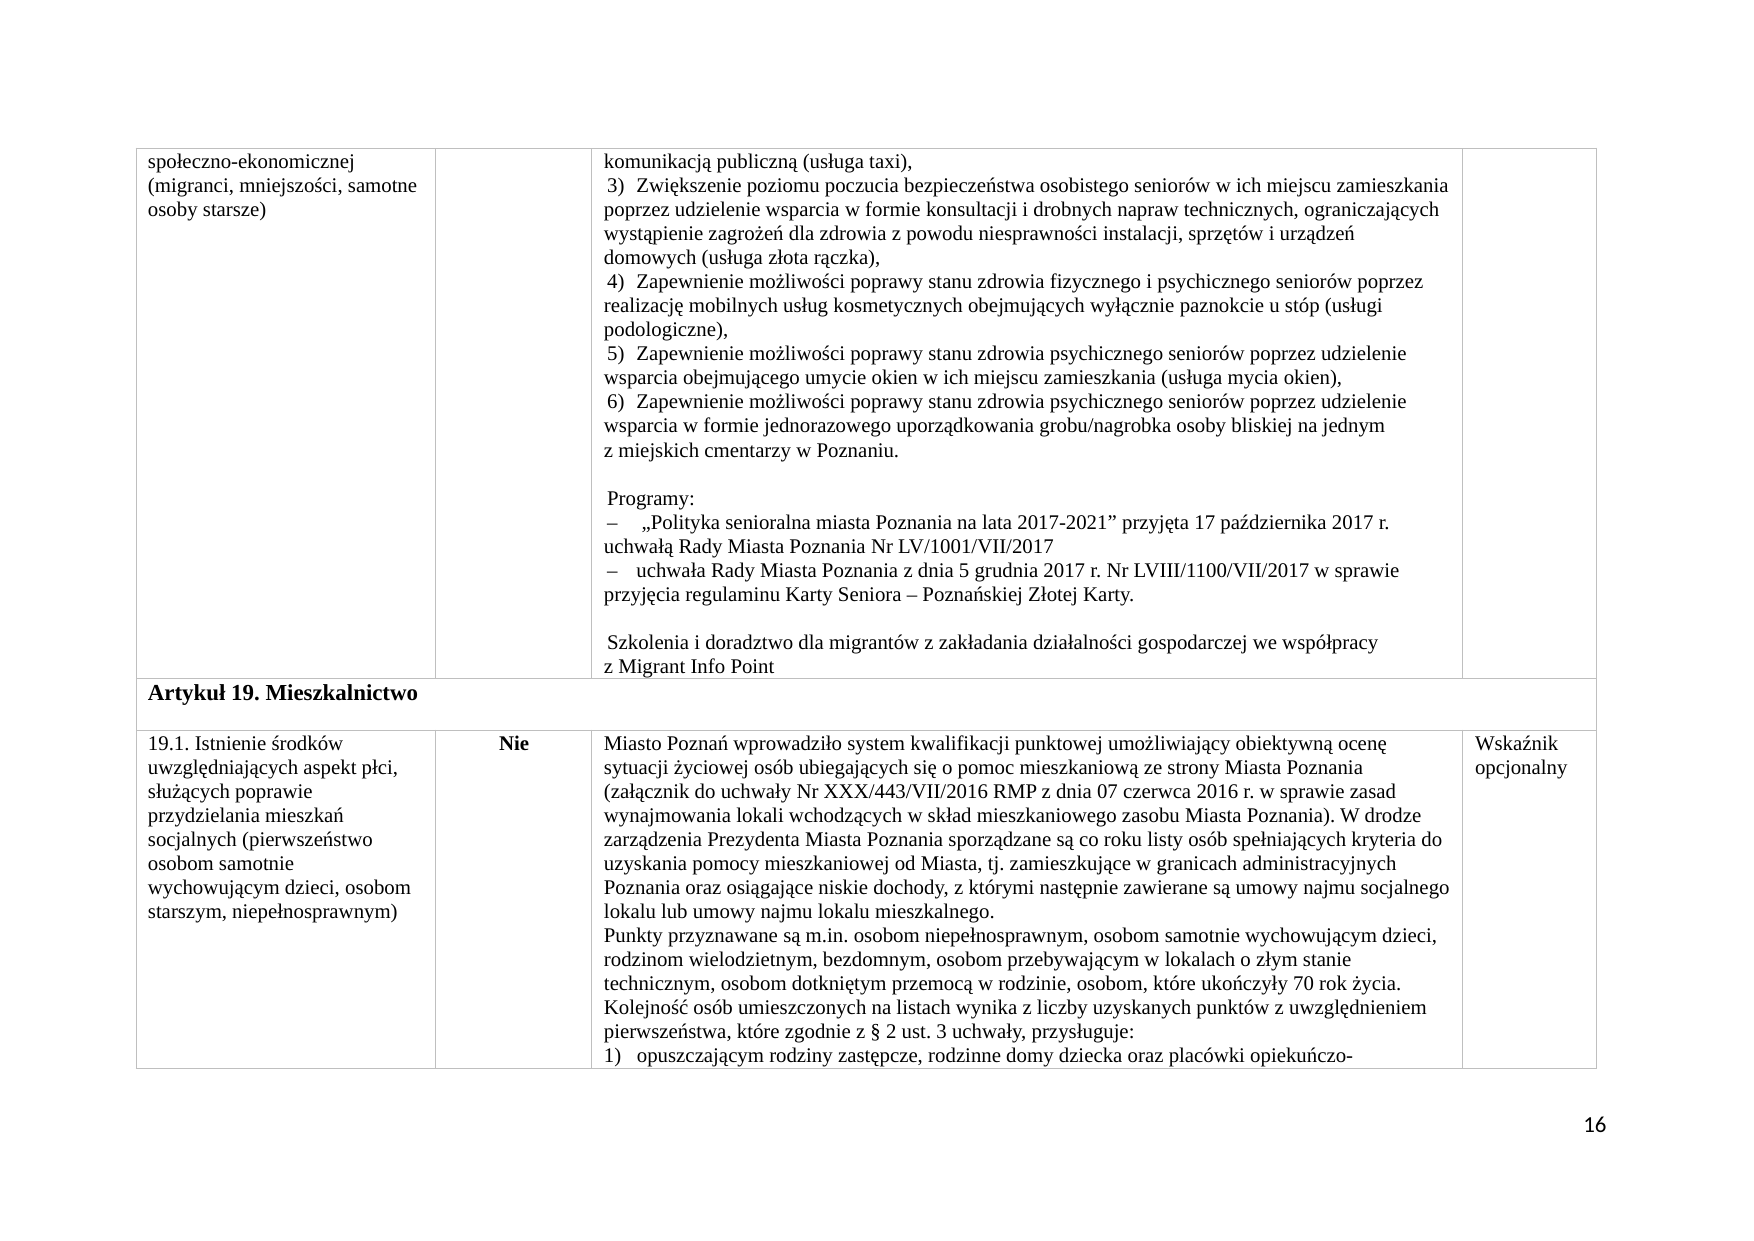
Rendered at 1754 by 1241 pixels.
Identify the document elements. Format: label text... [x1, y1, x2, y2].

table_cell [1463, 149, 1596, 678]
table_cell 19.1. Istnienie środków uwzględniających aspekt płci, służących poprawie przydzielania mieszkań socjalnych (pierwszeństwo osobom samotnie wychowującym dzieci, osobom starszym, niepełnosprawnym) [137, 731, 435, 1067]
table_cell [436, 149, 591, 678]
table_cell Miasto Poznań wprowadziło system kwalifikacji punktowej umożliwiający obiektywną ocenę sytuacji życiowej osób ubiegających się o pomoc mieszkaniową ze strony Miasta Poznania (załącznik do uchwały Nr XXX/443/VII/2016 RMP z dnia 07 czerwca 2016 r. w sprawie zasad wynajmowania lokali wchodzących w skład mieszkaniowego zasobu Miasta Poznania). W drodze zarządzenia Prezydenta Miasta Poznania sporządzane są co roku listy osób spełniających kryteria do uzyskania pomocy mieszkaniowej od Miasta, tj. zamieszkujące w granicach administracyjnych Poznania oraz osiągające niskie dochody, z którymi następnie zawierane są umowy najmu socjalnego lokalu lub umowy najmu lokalu mieszkalnego. Punkty przyznawane są m.in. osobom niepełnosprawnym, osobom samotnie wychowującym dzieci, rodzinom wielodzietnym, bezdomnym, osobom przebywającym w lokalach o złym stanie technicznym, osobom dotkniętym przemocą w rodzinie, osobom, które ukończyły 70 rok życia. Kolejność osób umieszczonych na listach wynika z liczby uzyskanych punktów z uwzględnieniem pierwszeństwa, które zgodnie z § 2 ust. 3 uchwały, przysługuje: 1) opuszczającym rodziny zastępcze, rodzinne domy dziecka oraz placówki opiekuńczo- [592, 731, 1462, 1067]
table_cell Nie [436, 731, 591, 1067]
table_cell Wskaźnik opcjonalny [1463, 731, 1596, 1067]
table_cell społeczno-ekonomicznej (migranci, mniejszości, samotne osoby starsze) [137, 149, 435, 678]
table_cell komunikacją publiczną (usługa taxi), 3) Zwiększenie poziomu poczucia bezpieczeństwa osobistego seniorów w ich miejscu zamieszkania poprzez udzielenie wsparcia w formie konsultacji i drobnych napraw technicznych, ograniczających wystąpienie zagrożeń dla zdrowia z powodu niesprawności instalacji, sprzętów i urządzeń domowych (usługa złota rączka), 4) Zapewnienie możliwości poprawy stanu zdrowia fizycznego i psychicznego seniorów poprzez realizację mobilnych usług kosmetycznych obejmujących wyłącznie paznokcie u stóp (usługi podologiczne), 5) Zapewnienie możliwości poprawy stanu zdrowia psychicznego seniorów poprzez udzielenie wsparcia obejmującego umycie okien w ich miejscu zamieszkania (usługa mycia okien), 6) Zapewnienie możliwości poprawy stanu zdrowia psychicznego seniorów poprzez udzielenie wsparcia w formie jednorazowego uporządkowania grobu/nagrobka osoby bliskiej na jednym z miejskich cmentarzy w Poznaniu. Programy: – „Polityka senioralna miasta Poznania na lata 2017-2021” przyjęta 17 października 2017 r. uchwałą Rady Miasta Poznania Nr LV/1001/VII/2017 – uchwała Rady Miasta Poznania z dnia 5 grudnia 2017 r. Nr LVIII/1100/VII/2017 w sprawie przyjęcia regulaminu Karty Seniora – Poznańskiej Złotej Karty. Szkolenia i doradztwo dla migrantów z zakładania działalności gospodarczej we współpracy z Migrant Info Point [592, 149, 1462, 678]
table_cell Artykuł 19. Mieszkalnictwo [137, 679, 1596, 729]
